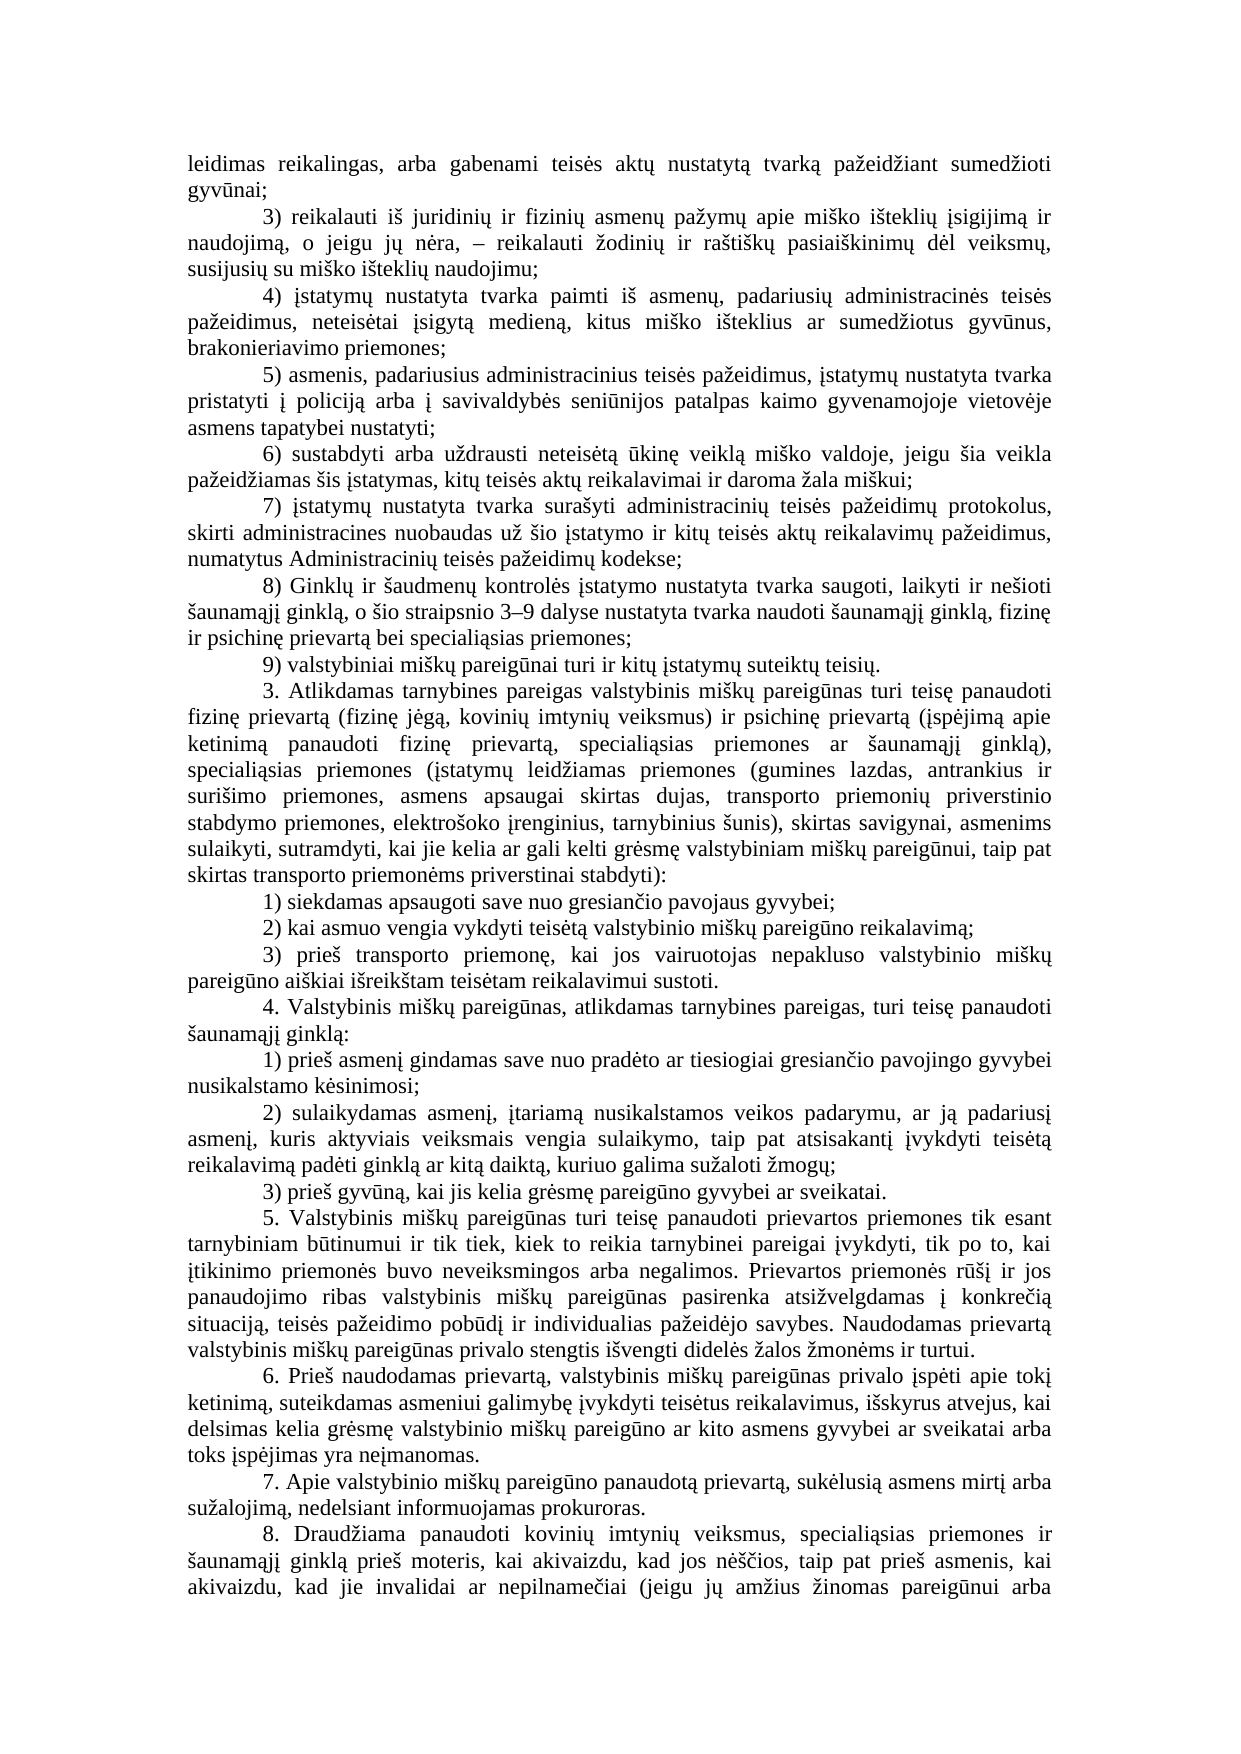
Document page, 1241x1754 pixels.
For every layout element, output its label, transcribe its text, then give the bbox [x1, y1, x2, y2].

text 3) prieš gyvūną, kai jis kelia grėsmę pareigūno gyvybei ar sveikatai. [187, 1178, 1053, 1204]
text 3) prieš transporto priemonę, kai jos vairuotojas nepakluso valstybinio miškų pareigūno aiškiai išreikštam teisėtam reikalavimui sustoti. [187, 941, 1053, 993]
text 7) įstatymų nustatyta tvarka surašyti administracinių teisės pažeidimų protokolus, skirti administracines nuobaudas už šio įstatymo ir kitų teisės aktų reikalavimų pažeidimus, numatytus Administracinių teisės pažeidimų kodekse; [187, 493, 1053, 572]
text 3. Atlikdamas tarnybines pareigas valstybinis miškų pareigūnas turi teisę panaudoti fizinę prievartą (fizinę jėgą, kovinių imtynių veiksmus) ir psichinę prievartą (įspėjimą apie ketinimą panaudoti fizinę prievartą, specialiąsias priemones ar šaunamąjį ginklą), specialiąsias priemones (įstatymų leidžiamas priemones (gumines lazdas, antrankius ir surišimo priemones, asmens apsaugai skirtas dujas, transporto priemonių priverstinio stabdymo priemones, elektrošoko įrenginius, tarnybinius šunis), skirtas savigynai, asmenims sulaikyti, sutramdyti, kai jie kelia ar gali kelti grėsmę valstybiniam miškų pareigūnui, taip pat skirtas transporto priemonėms priverstinai stabdyti): [187, 677, 1053, 888]
text leidimas reikalingas, arba gabenami teisės aktų nustatytą tvarką pažeidžiant sumedžioti gyvūnai; [187, 150, 1053, 203]
text 2) sulaikydamas asmenį, įtariamą nusikalstamos veikos padarymu, ar ją padariusį asmenį, kuris aktyviais veiksmais vengia sulaikymo, taip pat atsisakantį įvykdyti teisėtą reikalavimą padėti ginklą ar kitą daiktą, kuriuo galima sužaloti žmogų; [187, 1099, 1053, 1178]
text 2) kai asmuo vengia vykdyti teisėtą valstybinio miškų pareigūno reikalavimą; [187, 914, 1053, 941]
text 4) įstatymų nustatyta tvarka paimti iš asmenų, padariusių administracinės teisės pažeidimus, neteisėtai įsigytą medieną, kitus miško išteklius ar sumedžiotus gyvūnus, brakonieriavimo priemones; [187, 282, 1053, 361]
text 8. Draudžiama panaudoti kovinių imtynių veiksmus, specialiąsias priemones ir šaunamąjį ginklą prieš moteris, kai akivaizdu, kad jos nėščios, taip pat prieš asmenis, kai akivaizdu, kad jie invalidai ar nepilnamečiai (jeigu jų amžius žinomas pareigūnui arba [187, 1520, 1053, 1599]
text 3) reikalauti iš juridinių ir fizinių asmenų pažymų apie miško išteklių įsigijimą ir naudojimą, o jeigu jų nėra, – reikalauti žodinių ir raštiškų pasiaiškinimų dėl veiksmų, susijusių su miško išteklių naudojimu; [187, 203, 1053, 282]
text 8) Ginklų ir šaudmenų kontrolės įstatymo nustatyta tvarka saugoti, laikyti ir nešioti šaunamąjį ginklą, o šio straipsnio 3–9 dalyse nustatyta tvarka naudoti šaunamąjį ginklą, fizinę ir psichinę prievartą bei specialiąsias priemones; [187, 572, 1053, 651]
text 6) sustabdyti arba uždrausti neteisėtą ūkinę veiklą miško valdoje, jeigu šia veikla pažeidžiamas šis įstatymas, kitų teisės aktų reikalavimai ir daroma žala miškui; [187, 440, 1053, 493]
text 9) valstybiniai miškų pareigūnai turi ir kitų įstatymų suteiktų teisių. [187, 651, 1053, 677]
text 5) asmenis, padariusius administracinius teisės pažeidimus, įstatymų nustatyta tvarka pristatyti į policiją arba į savivaldybės seniūnijos patalpas kaimo gyvenamojoje vietovėje asmens tapatybei nustatyti; [187, 361, 1053, 440]
text 7. Apie valstybinio miškų pareigūno panaudotą prievartą, sukėlusią asmens mirtį arba sužalojimą, nedelsiant informuojamas prokuroras. [187, 1468, 1053, 1520]
text 1) siekdamas apsaugoti save nuo gresiančio pavojaus gyvybei; [187, 888, 1053, 914]
text 4. Valstybinis miškų pareigūnas, atlikdamas tarnybines pareigas, turi teisę panaudoti šaunamąjį ginklą: [187, 993, 1053, 1046]
text 6. Prieš naudodamas prievartą, valstybinis miškų pareigūnas privalo įspėti apie tokį ketinimą, suteikdamas asmeniui galimybę įvykdyti teisėtus reikalavimus, išskyrus atvejus, kai delsimas kelia grėsmę valstybinio miškų pareigūno ar kito asmens gyvybei ar sveikatai arba toks įspėjimas yra neįmanomas. [187, 1362, 1053, 1468]
text 5. Valstybinis miškų pareigūnas turi teisę panaudoti prievartos priemones tik esant tarnybiniam būtinumui ir tik tiek, kiek to reikia tarnybinei pareigai įvykdyti, tik po to, kai įtikinimo priemonės buvo neveiksmingos arba negalimos. Prievartos priemonės rūšį ir jos panaudojimo ribas valstybinis miškų pareigūnas pasirenka atsižvelgdamas į konkrečią situaciją, teisės pažeidimo pobūdį ir individualias pažeidėjo savybes. Naudodamas prievartą valstybinis miškų pareigūnas privalo stengtis išvengti didelės žalos žmonėms ir turtui. [187, 1204, 1053, 1362]
text 1) prieš asmenį gindamas save nuo pradėto ar tiesiogiai gresiančio pavojingo gyvybei nusikalstamo kėsinimosi; [187, 1046, 1053, 1099]
